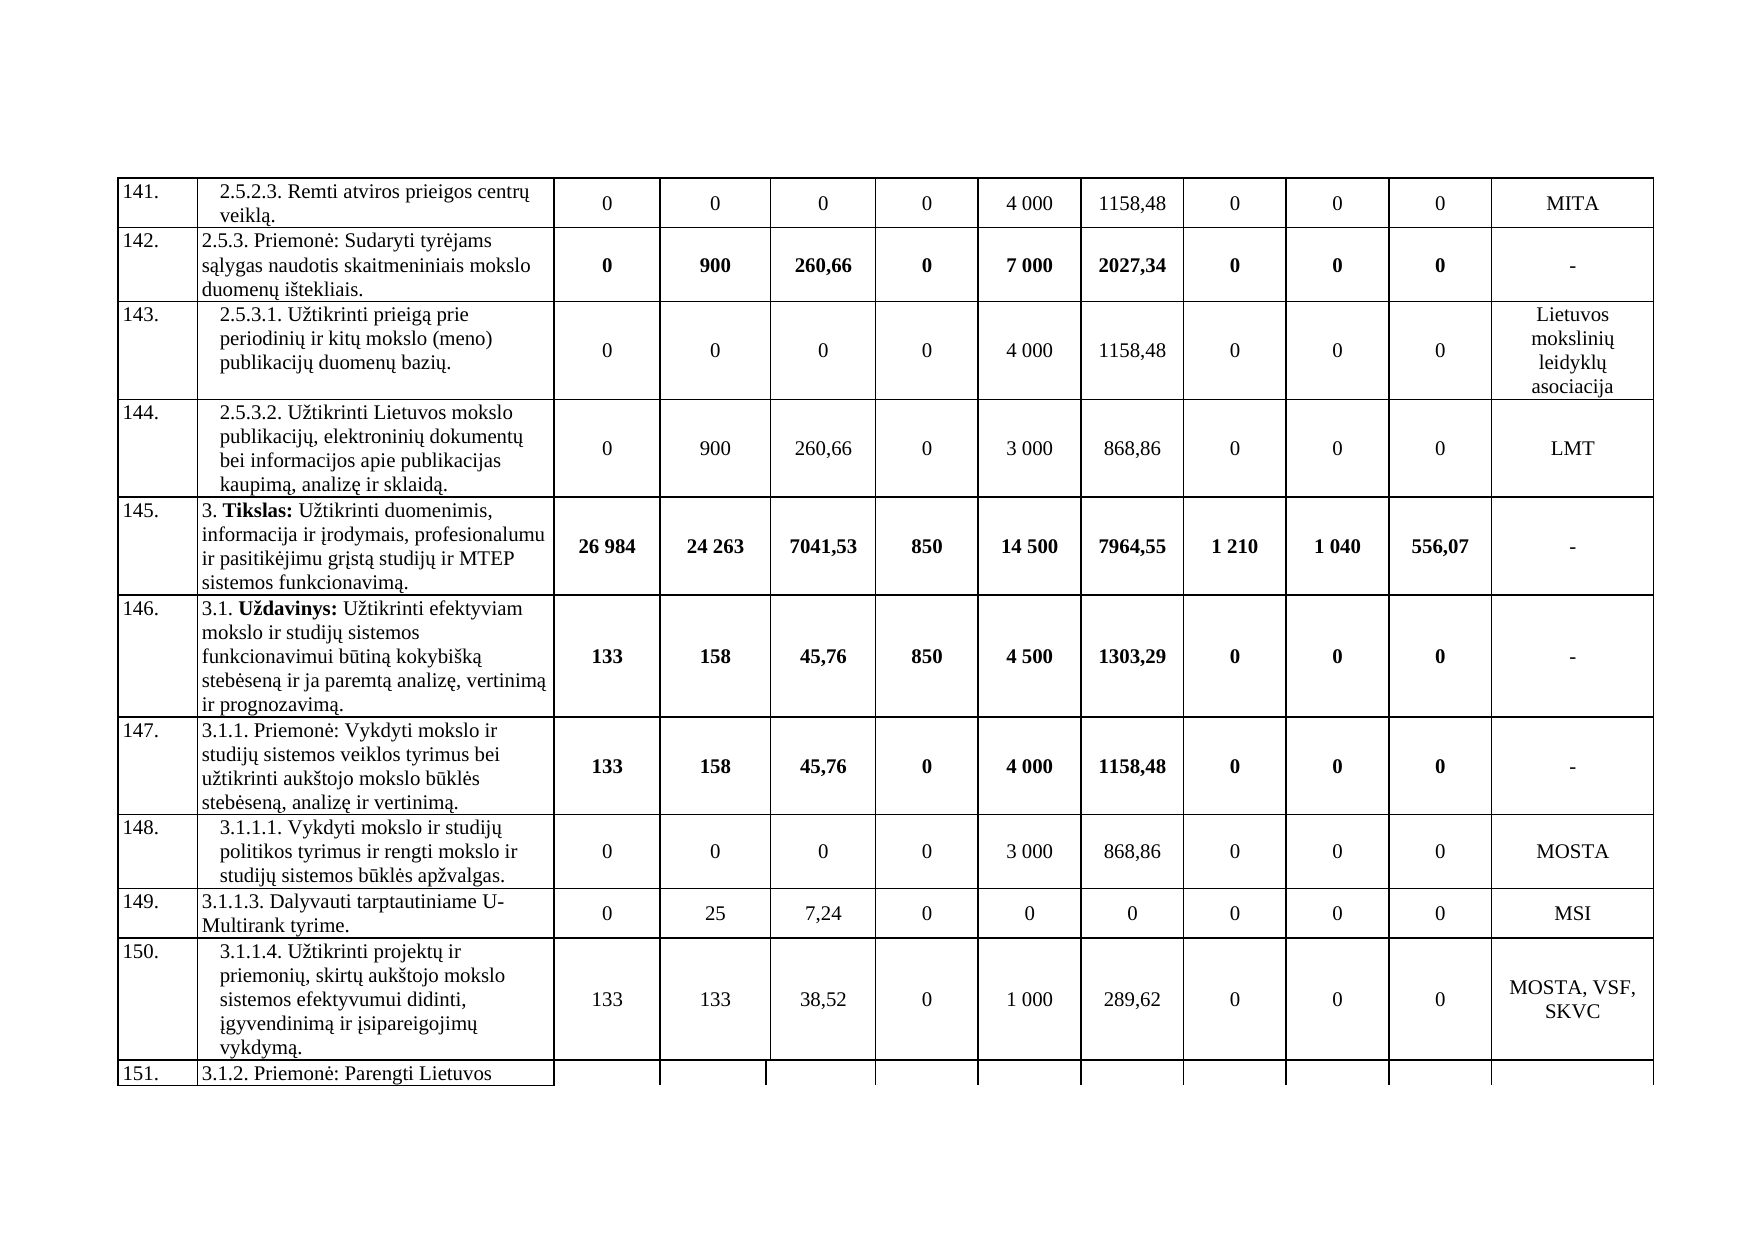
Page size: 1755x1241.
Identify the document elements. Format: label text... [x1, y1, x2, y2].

table_cell 2027,34 [1082, 228, 1183, 301]
table_cell 0 [876, 302, 977, 398]
table_cell 0 [1184, 718, 1285, 814]
table_cell 868,86 [1082, 400, 1183, 496]
table_cell 158 [661, 596, 770, 716]
table_cell 850 [876, 596, 977, 716]
table_cell [1390, 1061, 1491, 1085]
table_cell 2.5.3. Priemonė: Sudaryti tyrėjams sąlygas naudotis skaitmeniniais mokslo duomenų ištekliais. [198, 228, 553, 301]
table_cell 0 [1390, 400, 1491, 496]
table_cell 3 000 [979, 815, 1080, 887]
table_cell 900 [661, 400, 770, 496]
table_cell - [1492, 718, 1653, 814]
table_cell 289,62 [1082, 939, 1183, 1059]
table_cell 7041,53 [771, 498, 875, 594]
table_cell 0 [555, 400, 659, 496]
table_cell 151. [119, 1061, 197, 1085]
table_cell 4 000 [979, 179, 1080, 227]
table_cell MITA [1492, 179, 1653, 227]
table_cell 3.1.1.3. Dalyvauti tarptautiniame U-Multirank tyrime. [198, 889, 553, 937]
table_cell MSI [1492, 889, 1653, 937]
table_cell 2.5.2.3. Remti atviros prieigos centrų veiklą. [198, 179, 553, 227]
table_cell [1082, 1061, 1183, 1085]
table_cell 0 [1390, 939, 1491, 1059]
table_cell 45,76 [771, 596, 875, 716]
table_cell 143. [119, 302, 197, 398]
table_cell [1492, 1061, 1653, 1085]
table_cell [1184, 1061, 1285, 1085]
table_cell 1158,48 [1082, 302, 1183, 398]
table_cell 7 000 [979, 228, 1080, 301]
table_cell 0 [1287, 815, 1388, 887]
table_cell 24 263 [661, 498, 770, 594]
table_cell 0 [1184, 400, 1285, 496]
table_cell 4 500 [979, 596, 1080, 716]
table_cell 850 [876, 498, 977, 594]
table_cell 556,07 [1390, 498, 1491, 594]
table_cell 148. [119, 815, 197, 887]
table_cell 0 [1082, 889, 1183, 937]
table_cell 0 [1287, 889, 1388, 937]
table_cell 0 [1287, 718, 1388, 814]
table_cell 0 [1287, 596, 1388, 716]
table_cell 1 000 [979, 939, 1080, 1059]
table_cell 141. [119, 179, 197, 227]
table_cell 4 000 [979, 302, 1080, 398]
table_cell LMT [1492, 400, 1653, 496]
table_cell 133 [661, 939, 770, 1059]
table_cell 260,66 [771, 228, 875, 301]
table_cell 0 [1287, 939, 1388, 1059]
table_cell 149. [119, 889, 197, 937]
table_cell 0 [876, 179, 977, 227]
table_cell [661, 1061, 765, 1085]
table_cell 0 [1390, 889, 1491, 937]
table_cell 3.1.1.4. Užtikrinti projektų ir priemonių, skirtų aukštojo mokslo sistemos efektyvumui didinti, įgyvendinimą ir įsipareigojimų vykdymą. [198, 939, 553, 1059]
table_cell 0 [1184, 889, 1285, 937]
table_cell 1158,48 [1082, 718, 1183, 814]
table_cell 7,24 [771, 889, 875, 937]
table_cell 0 [979, 889, 1080, 937]
table_cell 0 [555, 228, 659, 301]
table_cell 1158,48 [1082, 179, 1183, 227]
table_cell 145. [119, 498, 197, 594]
table_cell - [1492, 596, 1653, 716]
table_cell [1287, 1061, 1388, 1085]
table_cell 133 [555, 718, 659, 814]
table_cell 0 [876, 815, 977, 887]
table_cell 0 [1287, 179, 1388, 227]
table_cell 0 [1287, 400, 1388, 496]
table_cell 4 000 [979, 718, 1080, 814]
table_cell 0 [771, 815, 875, 887]
table_cell 14 500 [979, 498, 1080, 594]
table_cell 0 [876, 400, 977, 496]
table_cell - [1492, 498, 1653, 594]
table_cell 3 000 [979, 400, 1080, 496]
table_cell 0 [1390, 302, 1491, 398]
table_cell 0 [771, 302, 875, 398]
table_cell 0 [555, 302, 659, 398]
table_cell 0 [771, 179, 875, 227]
table_cell 3.1.1. Priemonė: Vykdyti mokslo ir studijų sistemos veiklos tyrimus bei užtikrinti aukštojo mokslo būklės stebėseną, analizę ir vertinimą. [198, 718, 553, 814]
table_cell 26 984 [555, 498, 659, 594]
table_cell 0 [876, 718, 977, 814]
table_cell 1 040 [1287, 498, 1388, 594]
table_cell 2.5.3.2. Užtikrinti Lietuvos mokslo publikacijų, elektroninių dokumentų bei informacijos apie publikacijas kaupimą, analizę ir sklaidą. [198, 400, 553, 496]
table_cell 133 [555, 596, 659, 716]
table_cell 3.1.1.1. Vykdyti mokslo ir studijų politikos tyrimus ir rengti mokslo ir studijų sistemos būklės apžvalgas. [198, 815, 553, 887]
table_cell 0 [1390, 596, 1491, 716]
table_cell [979, 1061, 1080, 1085]
table_cell 0 [1184, 179, 1285, 227]
table_cell 3.1. Uždavinys: Užtikrinti efektyviam mokslo ir studijų sistemos funkcionavimui būtiną kokybišką stebėseną ir ja paremtą analizę, vertinimą ir prognozavimą. [198, 596, 553, 716]
table_cell 38,52 [771, 939, 875, 1059]
table_cell 146. [119, 596, 197, 716]
table_cell 0 [1184, 939, 1285, 1059]
table_cell 3.1.2. Priemonė: Parengti Lietuvos [198, 1061, 553, 1085]
table_cell 0 [1184, 228, 1285, 301]
table_cell 900 [661, 228, 770, 301]
table_cell [767, 1061, 875, 1085]
table_cell 0 [661, 179, 770, 227]
table_cell 7964,55 [1082, 498, 1183, 594]
table_cell 0 [1390, 718, 1491, 814]
table_cell [555, 1061, 659, 1085]
table_cell 0 [661, 815, 770, 887]
table_cell 0 [1390, 815, 1491, 887]
table_cell - [1492, 228, 1653, 301]
table_cell 1 210 [1184, 498, 1285, 594]
table_cell 0 [876, 939, 977, 1059]
table_cell 0 [1390, 228, 1491, 301]
table_cell MOSTA, VSF, SKVC [1492, 939, 1653, 1059]
table_cell 0 [1184, 596, 1285, 716]
table_cell 45,76 [771, 718, 875, 814]
table_cell 144. [119, 400, 197, 496]
table_cell 0 [1287, 302, 1388, 398]
table_cell 0 [1390, 179, 1491, 227]
table_cell 0 [1184, 302, 1285, 398]
table_cell 150. [119, 939, 197, 1059]
table_cell 25 [661, 889, 770, 937]
table_cell 0 [555, 815, 659, 887]
table_cell 133 [555, 939, 659, 1059]
table_cell 1303,29 [1082, 596, 1183, 716]
table_cell 0 [876, 228, 977, 301]
table_cell 0 [1287, 228, 1388, 301]
table_cell 0 [661, 302, 770, 398]
table_cell 158 [661, 718, 770, 814]
table_cell 868,86 [1082, 815, 1183, 887]
table_cell 0 [555, 179, 659, 227]
table_cell 260,66 [771, 400, 875, 496]
table_cell 0 [876, 889, 977, 937]
table_cell 0 [555, 889, 659, 937]
table_cell 2.5.3.1. Užtikrinti prieigą prie periodinių ir kitų mokslo (meno) publikacijų duomenų bazių. [198, 302, 553, 398]
table_cell 142. [119, 228, 197, 301]
table_cell [876, 1061, 977, 1085]
table_cell MOSTA [1492, 815, 1653, 887]
table_cell 147. [119, 718, 197, 814]
table_cell 3. Tikslas: Užtikrinti duomenimis, informacija ir įrodymais, profesionalumu ir pasitikėjimu grįstą studijų ir MTEP sistemos funkcionavimą. [198, 498, 553, 594]
table_cell Lietuvos mokslinių leidyklų asociacija [1492, 302, 1653, 398]
table_cell 0 [1184, 815, 1285, 887]
